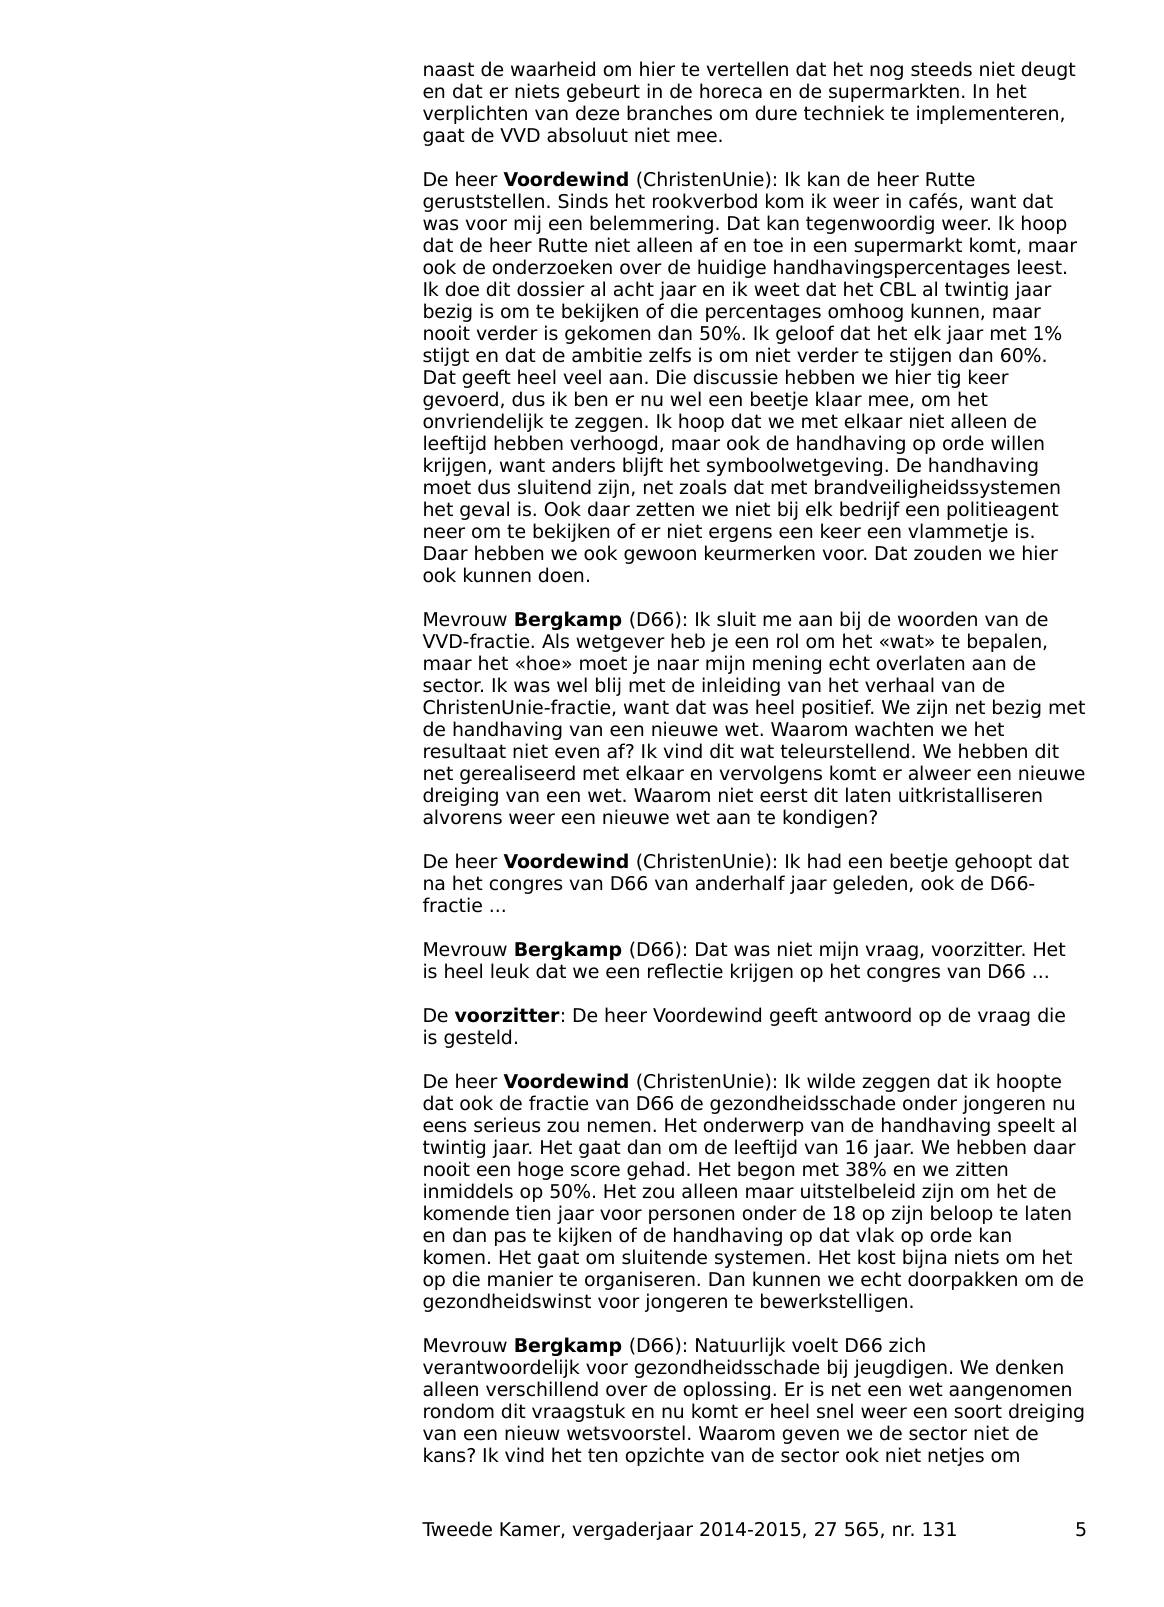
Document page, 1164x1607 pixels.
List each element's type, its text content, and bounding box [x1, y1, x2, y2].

text naast de waarheid om hier te vertellen dat het nog steeds niet deugt en dat er niets gebeurt in de horeca en de supermarkten. In het verplichten van deze branches om dure techniek te implementeren, gaat de VVD absoluut niet mee. [422, 59, 1087, 147]
text De heer Voordewind (ChristenUnie): Ik had een beetje gehoopt dat na het congres van D66 van anderhalf jaar geleden, ook de D66-fractie ... [422, 851, 1087, 917]
text De heer Voordewind (ChristenUnie): Ik wilde zeggen dat ik hoopte dat ook de fractie van D66 de gezondheidsschade onder jongeren nu eens serieus zou nemen. Het onderwerp van de handhaving speelt al twintig jaar. Het gaat dan om de leeftijd van 16 jaar. We hebben daar nooit een hoge score gehad. Het begon met 38% en we zitten inmiddels op 50%. Het zou alleen maar uitstelbeleid zijn om het de komende tien jaar voor personen onder de 18 op zijn beloop te laten en dan pas te kijken of de handhaving op dat vlak op orde kan komen. Het gaat om sluitende systemen. Het kost bijna niets om het op die manier te organiseren. Dan kunnen we echt doorpakken om de gezondheidswinst voor jongeren te bewerkstelligen. [422, 1071, 1087, 1313]
text De heer Voordewind (ChristenUnie): Ik kan de heer Rutte geruststellen. Sinds het rookverbod kom ik weer in cafés, want dat was voor mij een belemmering. Dat kan tegenwoordig weer. Ik hoop dat de heer Rutte niet alleen af en toe in een supermarkt komt, maar ook de onderzoeken over de huidige handhavingspercentages leest. Ik doe dit dossier al acht jaar en ik weet dat het CBL al twintig jaar bezig is om te bekijken of die percentages omhoog kunnen, maar nooit verder is gekomen dan 50%. Ik geloof dat het elk jaar met 1% stijgt en dat de ambitie zelfs is om niet verder te stijgen dan 60%. Dat geeft heel veel aan. Die discussie hebben we hier tig keer gevoerd, dus ik ben er nu wel een beetje klaar mee, om het onvriendelijk te zeggen. Ik hoop dat we met elkaar niet alleen de leeftijd hebben verhoogd, maar ook de handhaving op orde willen krijgen, want anders blijft het symboolwetgeving. De handhaving moet dus sluitend zijn, net zoals dat met brandveiligheidssystemen het geval is. Ook daar zetten we niet bij elk bedrijf een politieagent neer om te bekijken of er niet ergens een keer een vlammetje is. Daar hebben we ook gewoon keurmerken voor. Dat zouden we hier ook kunnen doen. [422, 169, 1087, 587]
text Mevrouw Bergkamp (D66): Dat was niet mijn vraag, voorzitter. Het is heel leuk dat we een reflectie krijgen op het congres van D66 ... [422, 939, 1087, 983]
text Mevrouw Bergkamp (D66): Natuurlijk voelt D66 zich verantwoordelijk voor gezondheidsschade bij jeugdigen. We denken alleen verschillend over de oplossing. Er is net een wet aangenomen rondom dit vraagstuk en nu komt er heel snel weer een soort dreiging van een nieuw wetsvoorstel. Waarom geven we de sector niet de kans? Ik vind het ten opzichte van de sector ook niet netjes om [422, 1335, 1087, 1467]
text Mevrouw Bergkamp (D66): Ik sluit me aan bij de woorden van de VVD-fractie. Als wetgever heb je een rol om het «wat» te bepalen, maar het «hoe» moet je naar mijn mening echt overlaten aan de sector. Ik was wel blij met de inleiding van het verhaal van de ChristenUnie-fractie, want dat was heel positief. We zijn net bezig met de handhaving van een nieuwe wet. Waarom wachten we het resultaat niet even af? Ik vind dit wat teleurstellend. We hebben dit net gerealiseerd met elkaar en vervolgens komt er alweer een nieuwe dreiging van een wet. Waarom niet eerst dit laten uitkristalliseren alvorens weer een nieuwe wet aan te kondigen? [422, 609, 1087, 829]
text De voorzitter: De heer Voordewind geeft antwoord op de vraag die is gesteld. [422, 1005, 1087, 1049]
